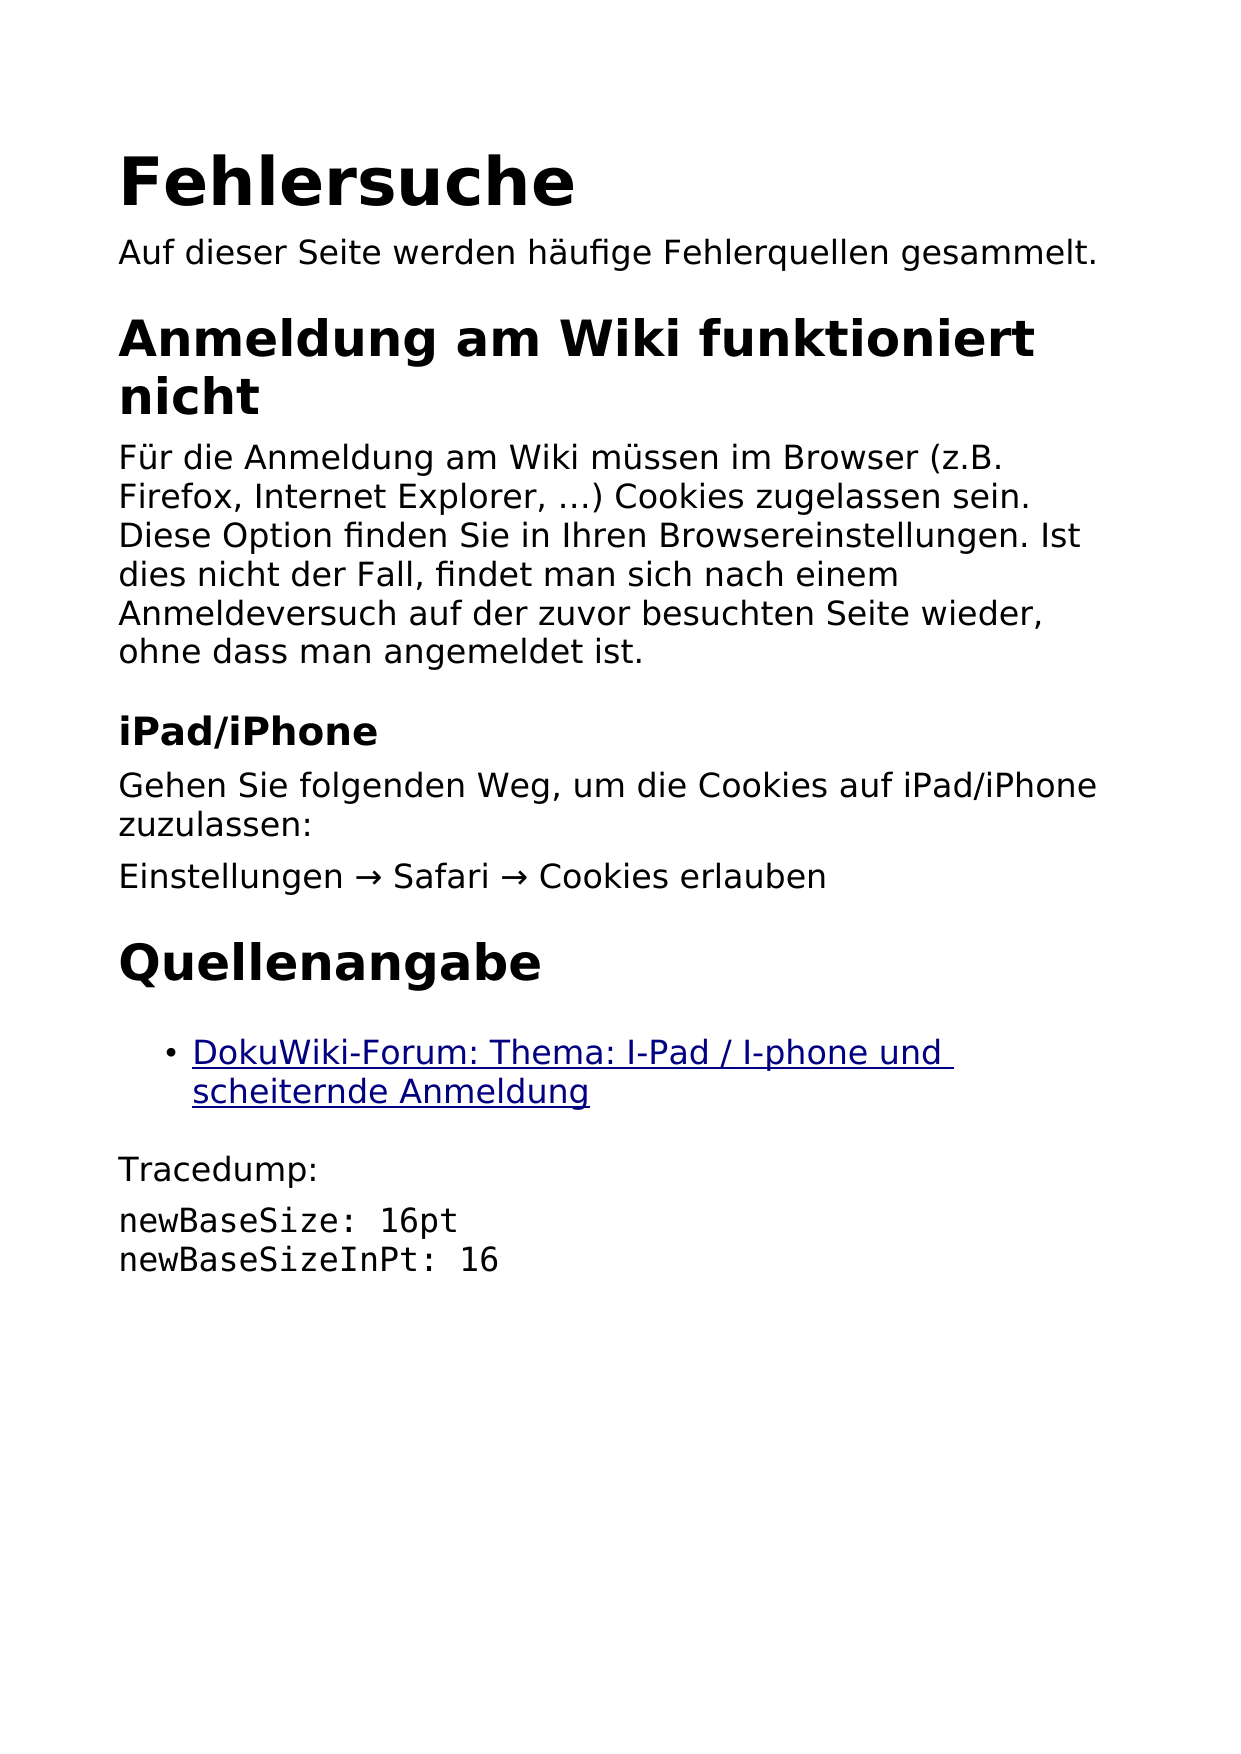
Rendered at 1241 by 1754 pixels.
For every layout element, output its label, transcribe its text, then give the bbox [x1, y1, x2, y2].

text Einstellungen → Safari → Cookies erlauben [118, 857, 1122, 896]
subtitle Anmeldung am Wiki funktioniert nicht [118, 309, 1122, 426]
list DokuWiki-Forum: Thema: I-Pad / I-phone und scheiternde Anmeldung [177, 1034, 1122, 1111]
text newBaseSize: 16pt newBaseSizeInPt: 16 [118, 1202, 1122, 1279]
subtitle Fehlersuche [118, 143, 1122, 221]
text Gehen Sie folgenden Weg, um die Cookies auf iPad/iPhone zuzulassen: [118, 767, 1122, 844]
text Für die Anmeldung am Wiki müssen im Browser (z.B. Firefox, Internet Explorer, …) Cookies zugelassen sein. Diese Option finden Sie in Ihren Browsereinstellungen. Ist dies nicht der Fall, findet man sich nach einem Anmeldeversuch auf der zuvor besuchten Seite wieder, ohne dass man angemeldet ist. [118, 438, 1122, 672]
text Tracedump: [118, 1111, 1122, 1189]
subtitle Quellenangabe [118, 933, 1122, 992]
text Auf dieser Seite werden häufige Fehlerquellen gesammelt. [118, 233, 1122, 272]
subtitle iPad/iPhone [118, 709, 1122, 754]
